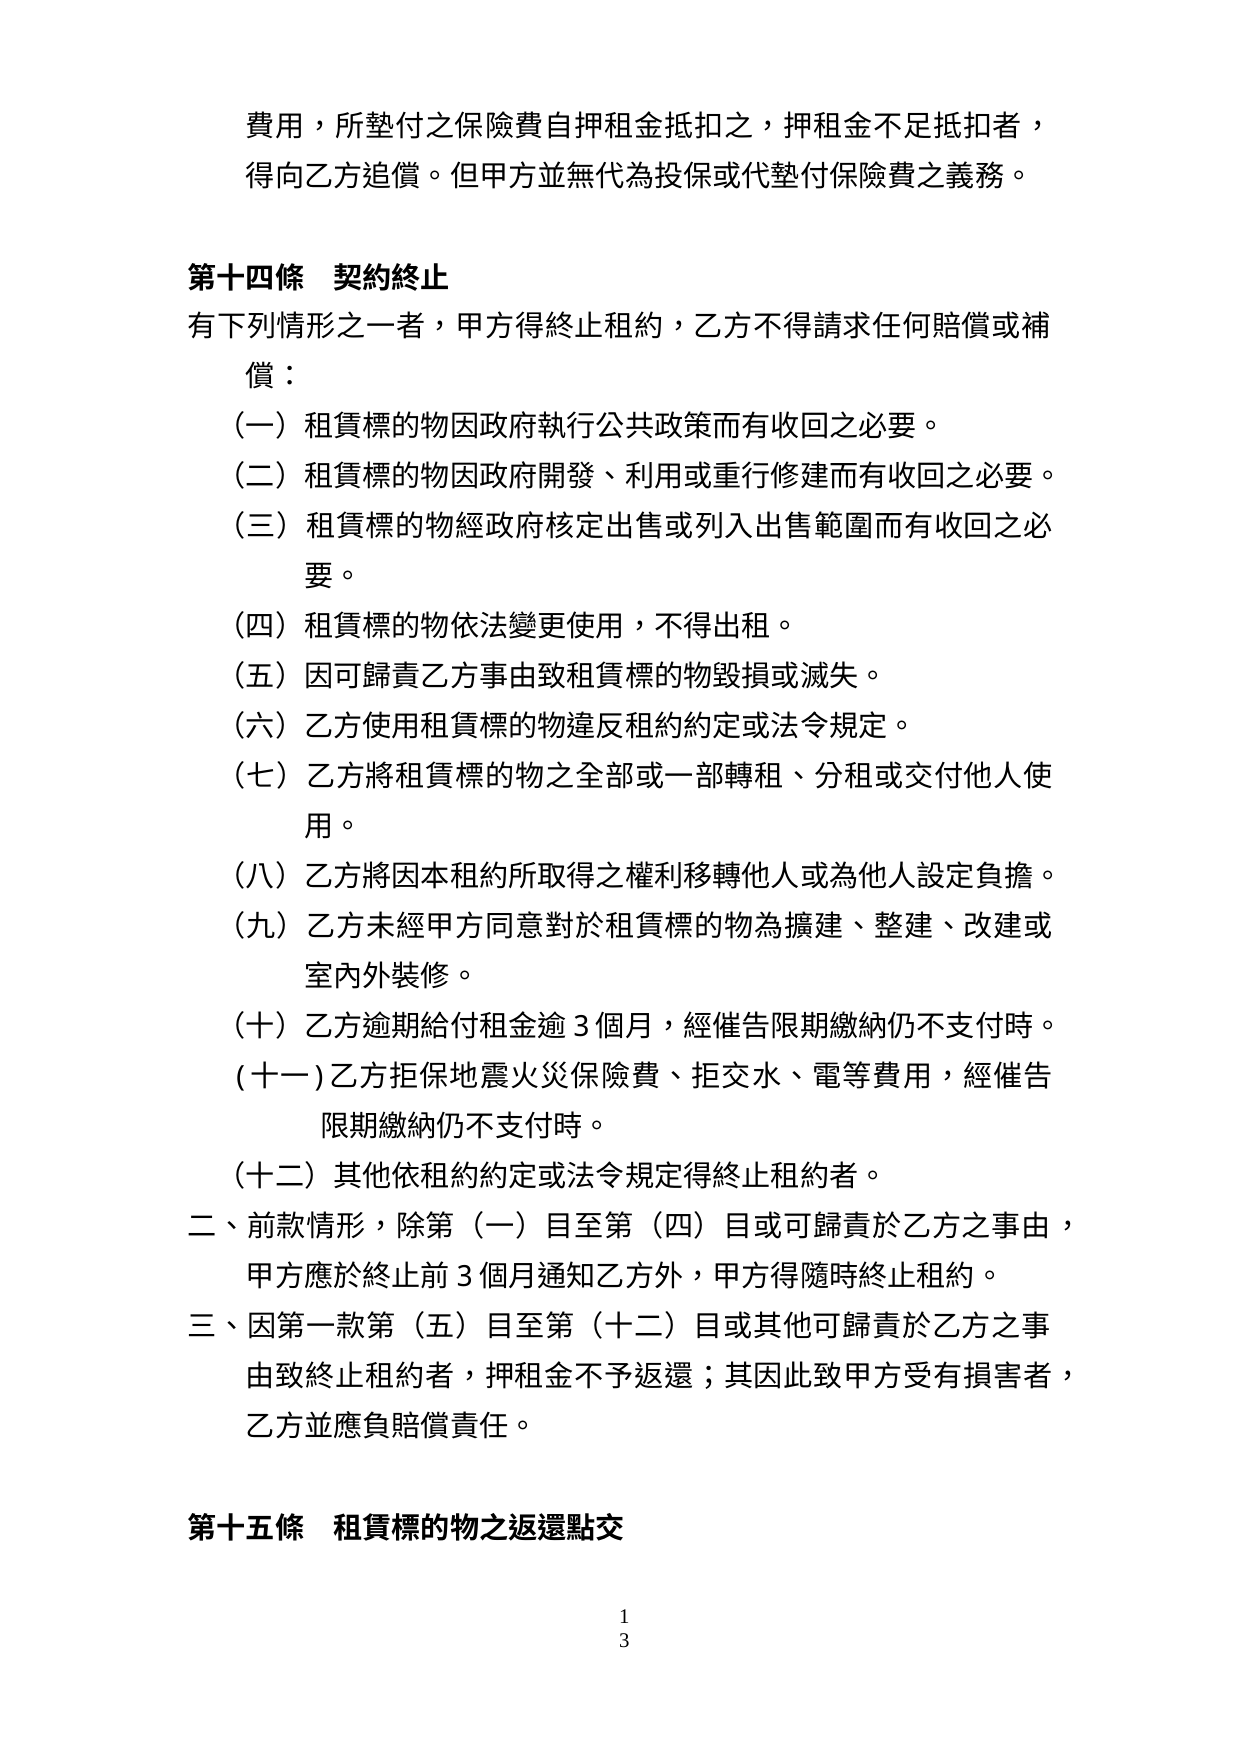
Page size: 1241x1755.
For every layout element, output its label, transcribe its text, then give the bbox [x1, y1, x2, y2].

text （二）租賃標的物因政府開發、利用或重行修建而有收回之必要。 [216, 446, 1053, 496]
text (十一)乙方拒保地震火災保險費、拒交水、電等費用，經催告限期繳納仍不支付時。 [231, 1046, 1053, 1146]
text （八）乙方將因本租約所取得之權利移轉他人或為他人設定負擔。 [216, 846, 1053, 896]
text （四）租賃標的物依法變更使用，不得出租。 [216, 596, 1053, 646]
text 二、前款情形，除第（一）目至第（四）目或可歸責於乙方之事由，甲方應於終止前3個月通知乙方外，甲方得隨時終止租約。 [187, 1196, 1053, 1296]
text 有下列情形之一者，甲方得終止租約，乙方不得請求任何賠償或補償： [187, 296, 1053, 396]
text 費用，所墊付之保險費自押租金抵扣之，押租金不足抵扣者，得向乙方追償。但甲方並無代為投保或代墊付保險費之義務。 [187, 96, 1053, 196]
text （七）乙方將租賃標的物之全部或一部轉租、分租或交付他人使用。 [216, 746, 1053, 846]
text （十二）其他依租約約定或法令規定得終止租約者。 [216, 1146, 1053, 1196]
text （五）因可歸責乙方事由致租賃標的物毀損或滅失。 [216, 646, 1053, 696]
text （九）乙方未經甲方同意對於租賃標的物為擴建、整建、改建或室內外裝修。 [216, 896, 1053, 996]
text （一）租賃標的物因政府執行公共政策而有收回之必要。 [216, 396, 1053, 446]
text （三）租賃標的物經政府核定出售或列入出售範圍而有收回之必要。 [216, 496, 1053, 596]
text （六）乙方使用租賃標的物違反租約約定或法令規定。 [216, 696, 1053, 746]
text 三、因第一款第（五）目至第（十二）目或其他可歸責於乙方之事由致終止租約者，押租金不予返還；其因此致甲方受有損害者，乙方並應負賠償責任。 [187, 1296, 1053, 1446]
text 第十四條 契約終止 [187, 234, 1053, 296]
text （十）乙方逾期給付租金逾3個月，經催告限期繳納仍不支付時。 [216, 996, 1053, 1046]
text 第十五條 租賃標的物之返還點交 [187, 1484, 1053, 1546]
